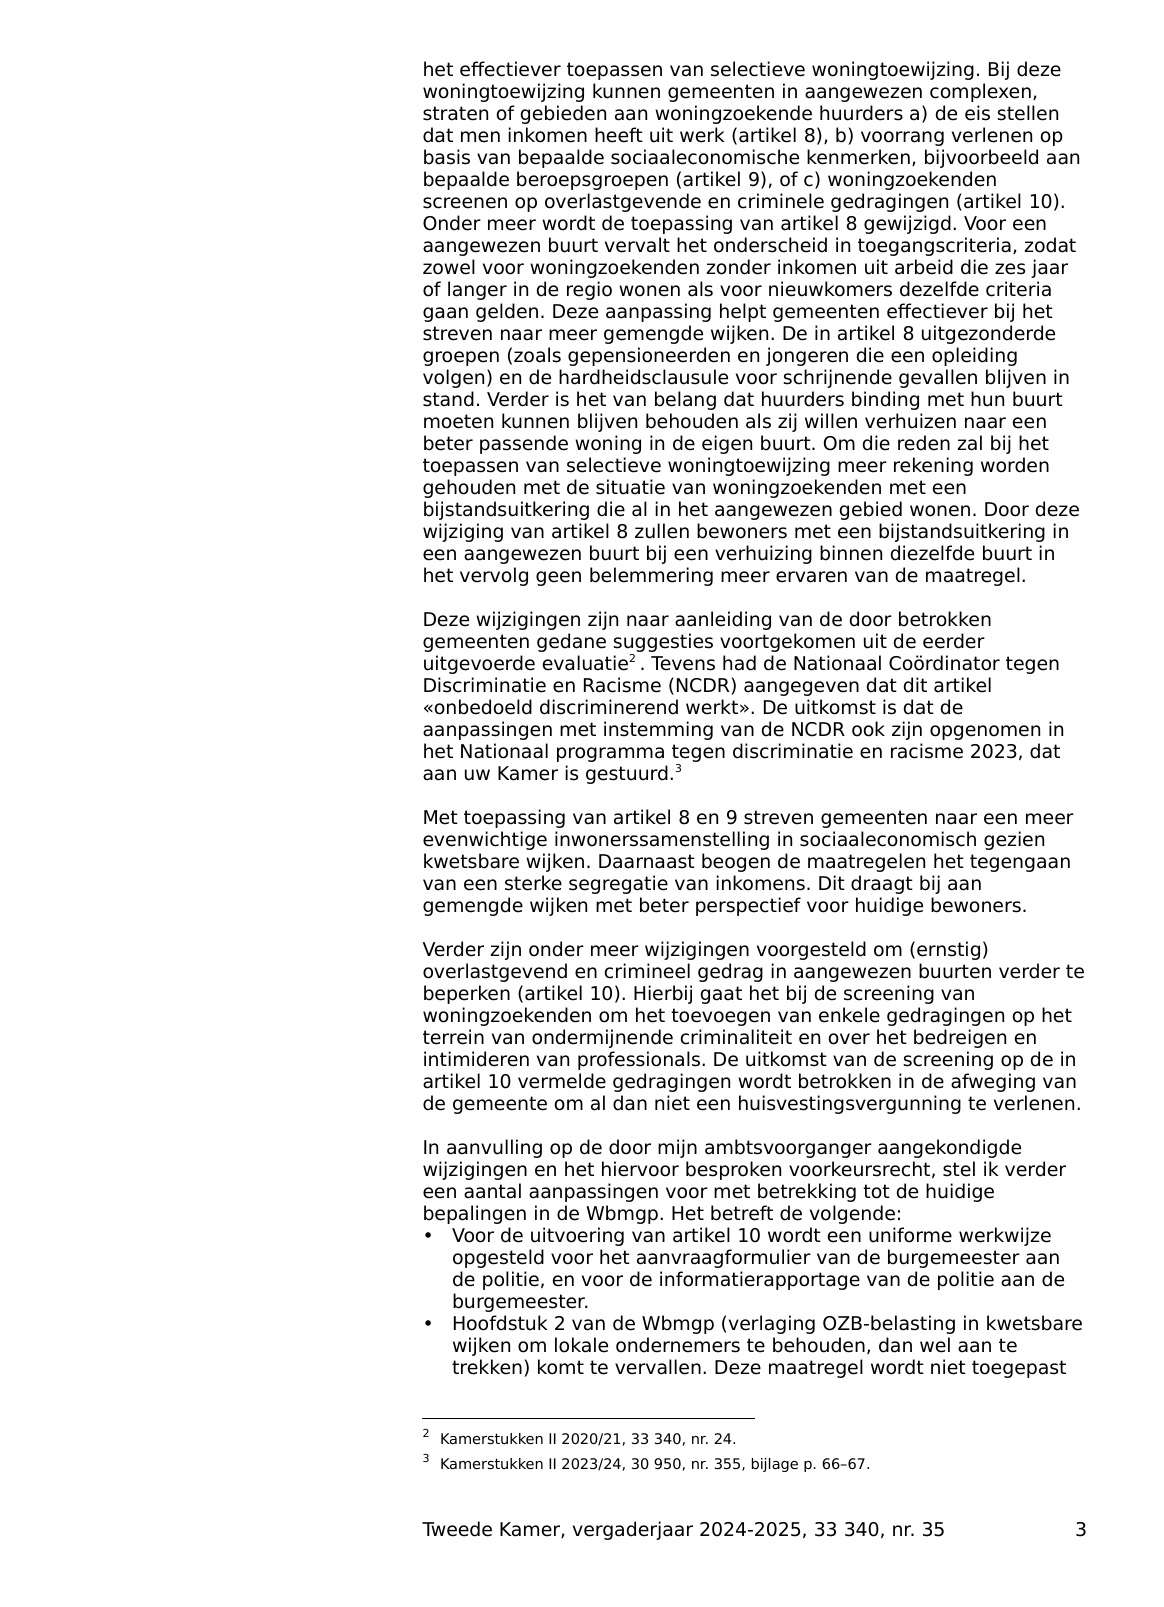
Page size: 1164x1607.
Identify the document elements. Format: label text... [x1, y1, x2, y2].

text Kamerstukken II 2020/21, 33 340, nr. 24. [422, 1427, 1087, 1449]
text • Voor de uitvoering van artikel 10 wordt een uniforme werkwijze opgesteld voor het aanvraagformulier van de burgemeester aan de politie, en voor de informatierapportage van de politie aan de burgemeester. [422, 1225, 1087, 1313]
text Met toepassing van artikel 8 en 9 streven gemeenten naar een meer evenwichtige inwonerssamenstelling in sociaaleconomisch gezien kwetsbare wijken. Daarnaast beogen de maatregelen het tegengaan van een sterke segregatie van inkomens. Dit draagt bij aan gemengde wijken met beter perspectief voor huidige bewoners. [422, 807, 1087, 917]
text Kamerstukken II 2023/24, 30 950, nr. 355, bijlage p. 66–67. [422, 1452, 1087, 1474]
text Verder zijn onder meer wijzigingen voorgesteld om (ernstig) overlastgevend en crimineel gedrag in aangewezen buurten verder te beperken (artikel 10). Hierbij gaat het bij de screening van woningzoekenden om het toevoegen van enkele gedragingen op het terrein van ondermijnende criminaliteit en over het bedreigen en intimideren van professionals. De uitkomst van de screening op de in artikel 10 vermelde gedragingen wordt betrokken in de afweging van de gemeente om al dan niet een huisvestingsvergunning te verlenen. [422, 939, 1087, 1115]
text • Hoofdstuk 2 van de Wbmgp (verlaging OZB-belasting in kwetsbare wijken om lokale ondernemers te behouden, dan wel aan te trekken) komt te vervallen. Deze maatregel wordt niet toegepast [422, 1313, 1087, 1379]
text Deze wijzigingen zijn naar aanleiding van de door betrokken gemeenten gedane suggesties voortgekomen uit de eerder uitgevoerde evaluatie. Tevens had de Nationaal Coördinator tegen Discriminatie en Racisme (NCDR) aangegeven dat dit artikel «onbedoeld discriminerend werkt». De uitkomst is dat de aanpassingen met instemming van de NCDR ook zijn opgenomen in het Nationaal programma tegen discriminatie en racisme 2023, dat aan uw Kamer is gestuurd. [422, 609, 1087, 784]
text het effectiever toepassen van selectieve woningtoewijzing. Bij deze woningtoewijzing kunnen gemeenten in aangewezen complexen, straten of gebieden aan woningzoekende huurders a) de eis stellen dat men inkomen heeft uit werk (artikel 8), b) voorrang verlenen op basis van bepaalde sociaaleconomische kenmerken, bijvoorbeeld aan bepaalde beroepsgroepen (artikel 9), of c) woningzoekenden screenen op overlastgevende en criminele gedragingen (artikel 10). Onder meer wordt de toepassing van artikel 8 gewijzigd. Voor een aangewezen buurt vervalt het onderscheid in toegangscriteria, zodat zowel voor woningzoekenden zonder inkomen uit arbeid die zes jaar of langer in de regio wonen als voor nieuwkomers dezelfde criteria gaan gelden. Deze aanpassing helpt gemeenten effectiever bij het streven naar meer gemengde wijken. De in artikel 8 uitgezonderde groepen (zoals gepensioneerden en jongeren die een opleiding volgen) en de hardheidsclausule voor schrijnende gevallen blijven in stand. Verder is het van belang dat huurders binding met hun buurt moeten kunnen blijven behouden als zij willen verhuizen naar een beter passende woning in de eigen buurt. Om die reden zal bij het toepassen van selectieve woningtoewijzing meer rekening worden gehouden met de situatie van woningzoekenden met een bijstandsuitkering die al in het aangewezen gebied wonen. Door deze wijziging van artikel 8 zullen bewoners met een bijstandsuitkering in een aangewezen buurt bij een verhuizing binnen diezelfde buurt in het vervolg geen belemmering meer ervaren van de maatregel. [422, 59, 1087, 587]
text In aanvulling op de door mijn ambtsvoorganger aangekondigde wijzigingen en het hiervoor besproken voorkeursrecht, stel ik verder een aantal aanpassingen voor met betrekking tot de huidige bepalingen in de Wbmgp. Het betreft de volgende: [422, 1137, 1087, 1225]
